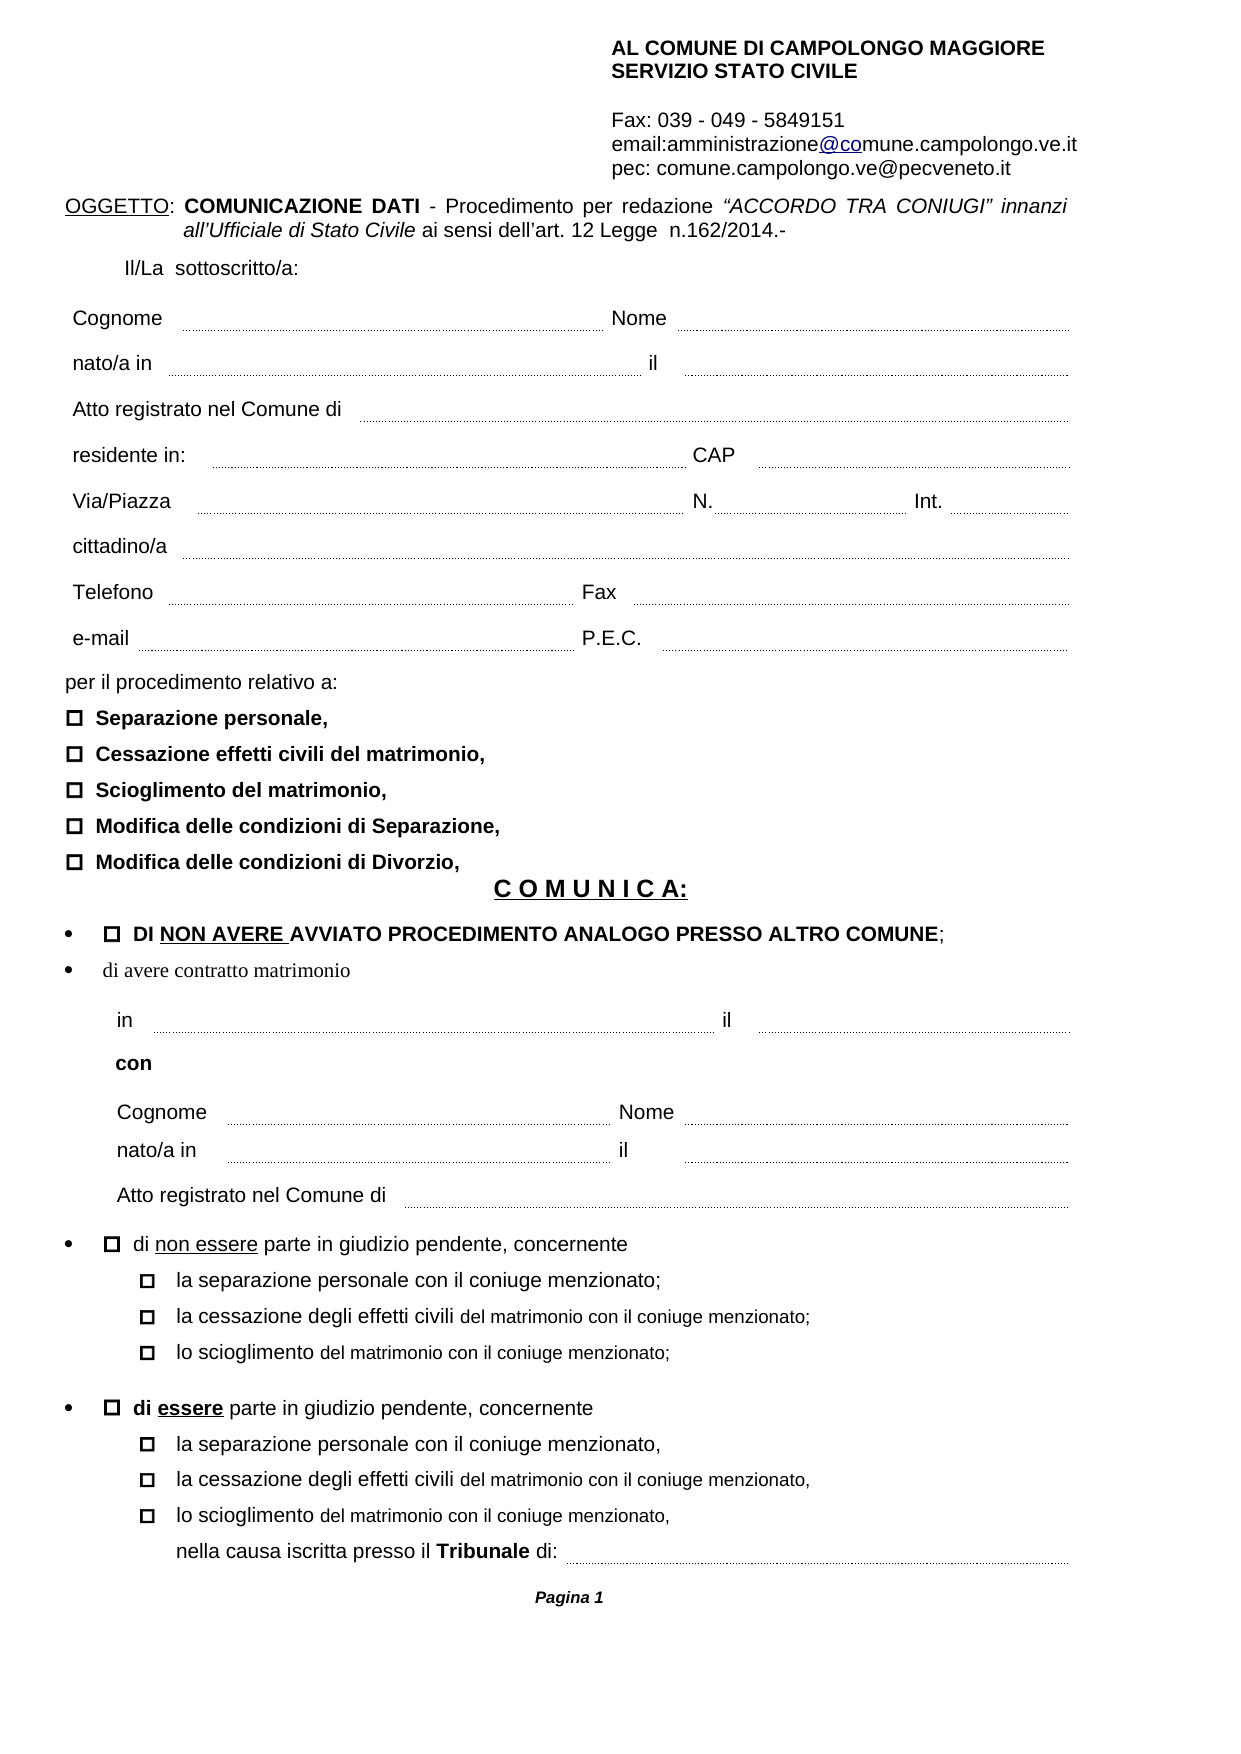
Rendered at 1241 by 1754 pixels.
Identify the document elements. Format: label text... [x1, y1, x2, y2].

table_header [183, 292, 604, 329]
list la separazione personale con il coniuge menzionato, [139, 1431, 1051, 1455]
list  di essere parte in giudizio pendente, concernente [65, 1395, 1090, 1419]
table_header Cognome [65, 292, 183, 329]
table_header il [715, 994, 759, 1032]
list di avere contratto matrimonio [65, 958, 1090, 982]
table_header [213, 429, 685, 467]
table_header Telefono [65, 566, 168, 604]
table_header cittadino/a [65, 521, 183, 558]
list la cessazione degli effetti civili del matrimonio con il coniuge menzionato; [139, 1304, 1051, 1328]
text email:amministrazione@comune.campolongo.ve.it [611, 131, 1089, 155]
text C O M U N I C A: [493, 874, 978, 903]
table_header [567, 1539, 1069, 1563]
table_header [360, 384, 1069, 421]
table_header nella causa iscritta presso il Tribunale di: [169, 1539, 567, 1563]
text Il/La sottoscritto/a: [124, 256, 978, 280]
table_header N. [685, 475, 715, 512]
table_header [154, 994, 715, 1032]
table_header [685, 338, 1069, 375]
table_header in [109, 994, 154, 1032]
table_header [663, 612, 1069, 649]
list la separazione personale con il coniuge menzionato; [139, 1268, 1051, 1292]
text Fax: 039 - 049 - 5849151 [611, 107, 1051, 131]
table_header P.E.C. [574, 612, 663, 649]
table_header Fax [574, 566, 633, 604]
table_header [951, 475, 1069, 512]
table_header [139, 612, 574, 649]
table_header [759, 429, 1069, 467]
list lo scioglimento del matrimonio con il coniuge menzionato, [139, 1503, 1051, 1527]
text  Separazione personale, [65, 706, 978, 730]
list la cessazione degli effetti civili del matrimonio con il coniuge menzionato, [139, 1467, 1051, 1491]
subtitle OGGETTO: COMUNICAZIONE DATI - Procedimento per redazione “ACCORDO TRA CONIUGI” innanzi all’Ufficiale di Stato Civile ai sensi dell’art. 12 Legge n.162/2014.- [65, 194, 1069, 242]
table_header [405, 1170, 1069, 1207]
table_header [198, 475, 685, 512]
text Pagina 1 [50, 1588, 1090, 1607]
table_cell [685, 1124, 1069, 1162]
table_cell [228, 1124, 611, 1162]
table_header Atto registrato nel Comune di [109, 1170, 405, 1207]
table_header [685, 1087, 1069, 1124]
table_header CAP [685, 429, 759, 467]
table_header Nome [611, 1087, 685, 1124]
table_header [678, 292, 1069, 329]
text  Modifica delle condizioni di Separazione, [65, 814, 978, 838]
text per il procedimento relativo a: [65, 670, 1143, 694]
text con [109, 1051, 1090, 1074]
table_header [228, 1087, 611, 1124]
table_header [169, 338, 641, 375]
table_cell il [611, 1124, 685, 1162]
table_header [715, 475, 907, 512]
table_header Atto registrato nel Comune di [65, 384, 360, 421]
table_header Nome [604, 292, 678, 329]
table_header [759, 994, 1069, 1032]
table_header [634, 566, 1069, 604]
table_header e-mail [65, 612, 139, 649]
text  Cessazione effetti civili del matrimonio, [65, 742, 978, 766]
table_header [169, 566, 574, 604]
subtitle AL COMUNE DI CAMPOLONGO MAGGIORE [212, 35, 1104, 59]
list lo scioglimento del matrimonio con il coniuge menzionato; [139, 1340, 1051, 1364]
list  DI NON AVERE AVVIATO PROCEDIMENTO ANALOGO PRESSO ALTRO COMUNE; [65, 922, 1090, 946]
text pec: comune.campolongo.ve@pecveneto.it [611, 155, 1113, 179]
table_cell nato/a in [109, 1124, 227, 1162]
table_header Cognome [109, 1087, 227, 1124]
table_header residente in: [65, 429, 213, 467]
text  Modifica delle condizioni di Divorzio, [65, 850, 978, 874]
table_header il [641, 338, 685, 375]
text  Scioglimento del matrimonio, [65, 778, 978, 802]
table_header nato/a in [65, 338, 168, 375]
table_header Int. [907, 475, 951, 512]
table_header [183, 521, 1069, 558]
list  di non essere parte in giudizio pendente, concernente [65, 1232, 1090, 1256]
subtitle SERVIZIO STATO CIVILE [212, 59, 1104, 83]
table_header Via/Piazza [65, 475, 198, 512]
